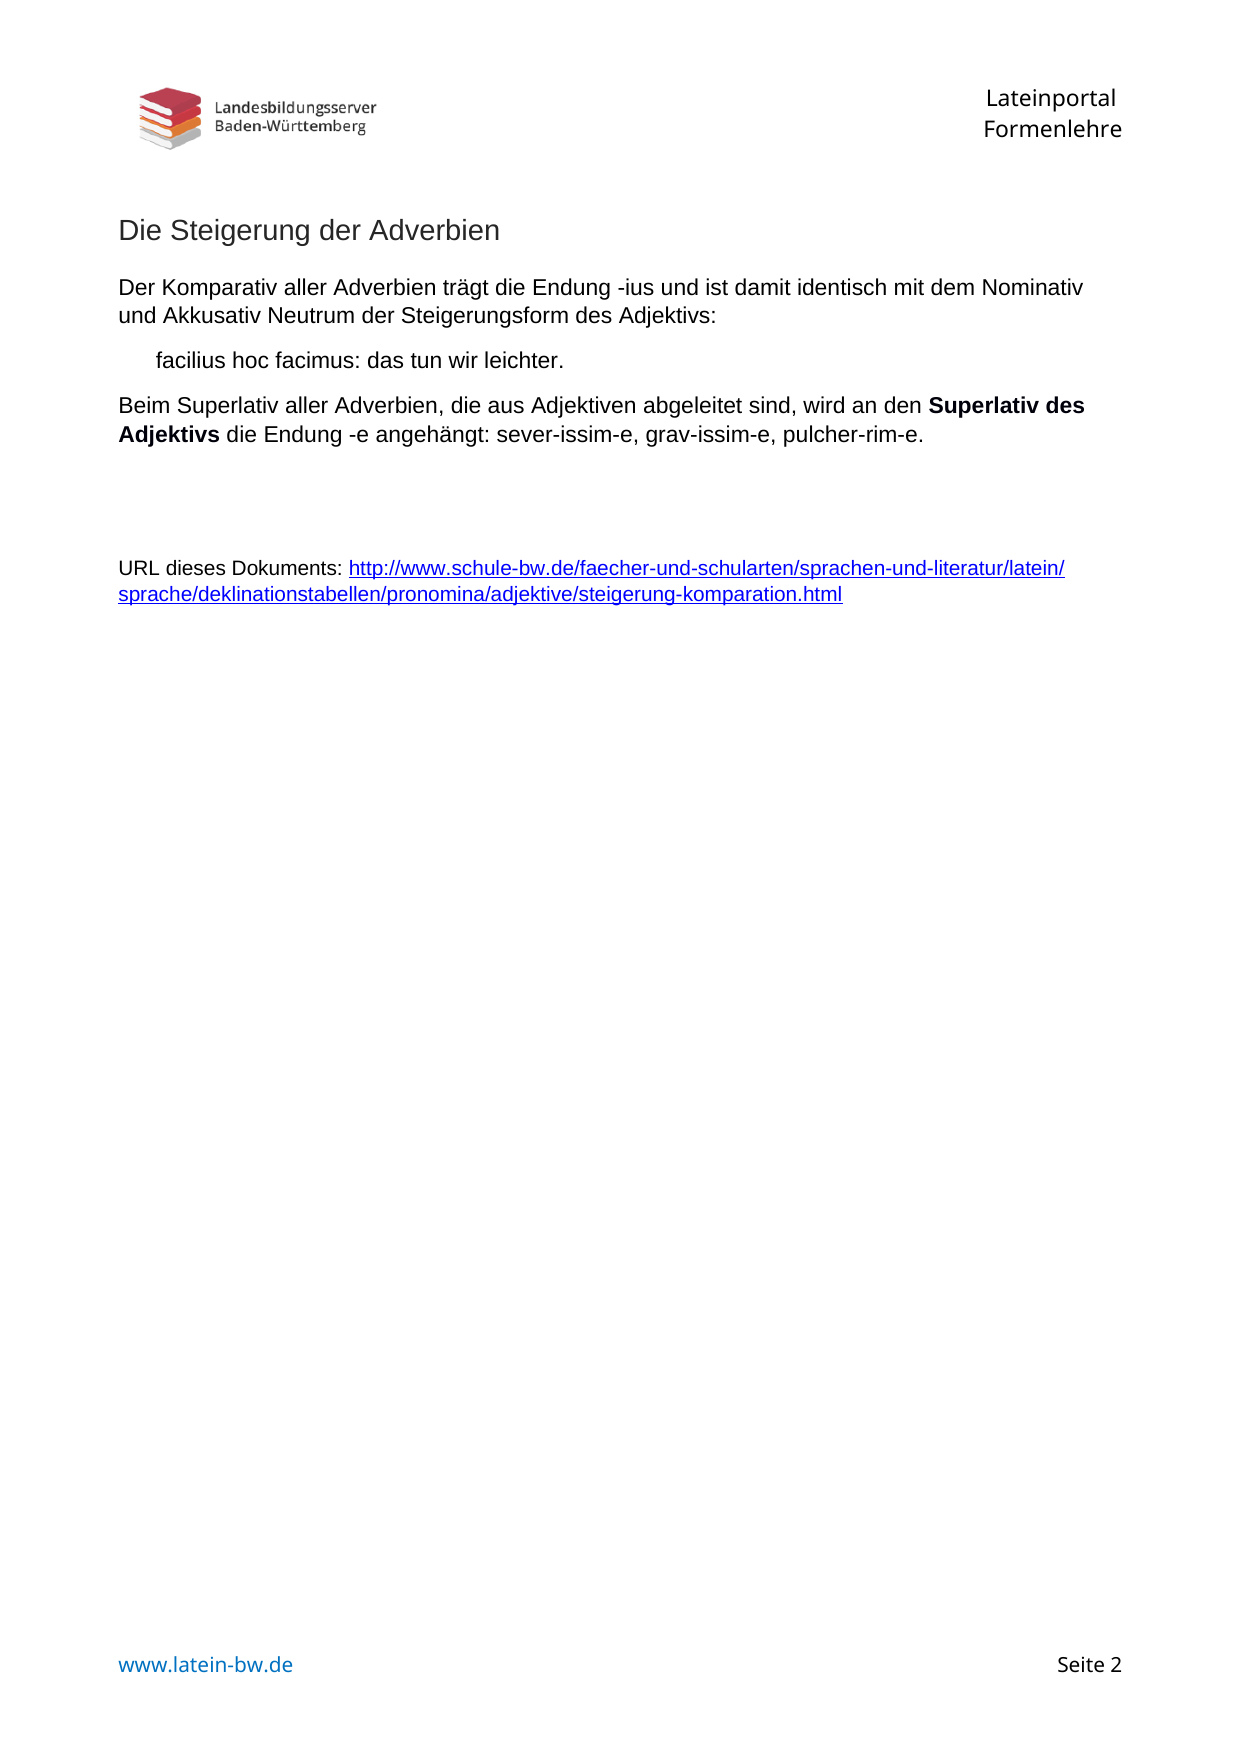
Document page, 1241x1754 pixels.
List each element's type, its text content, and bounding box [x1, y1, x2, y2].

text Der Komparativ aller Adverbien trägt die Endung -ius und ist damit identisch mit dem Nominativ und Akkusativ Neutrum der Steigerungsform des Adjektivs: [118, 274, 1122, 328]
subtitle Die Steigerung der Adverbien [118, 213, 1122, 246]
text facilius hoc facimus: das tun wir leichter. [156, 347, 1122, 374]
text URL dieses Dokuments: http://www.schule-bw.de/faecher-und-schularten/sprachen-und-literatur/latein/sprache/deklinationstabellen/pronomina/adjektive/steigerung-komparation.html [118, 556, 1122, 606]
text Beim Superlativ aller Adverbien, die aus Adjektiven abgeleitet sind, wird an den Superlativ des Adjektivs die Endung -e angehängt: sever-issim-e, grav-issim-e, pulcher-rim-e. [118, 392, 1122, 447]
picture [129, 76, 380, 157]
